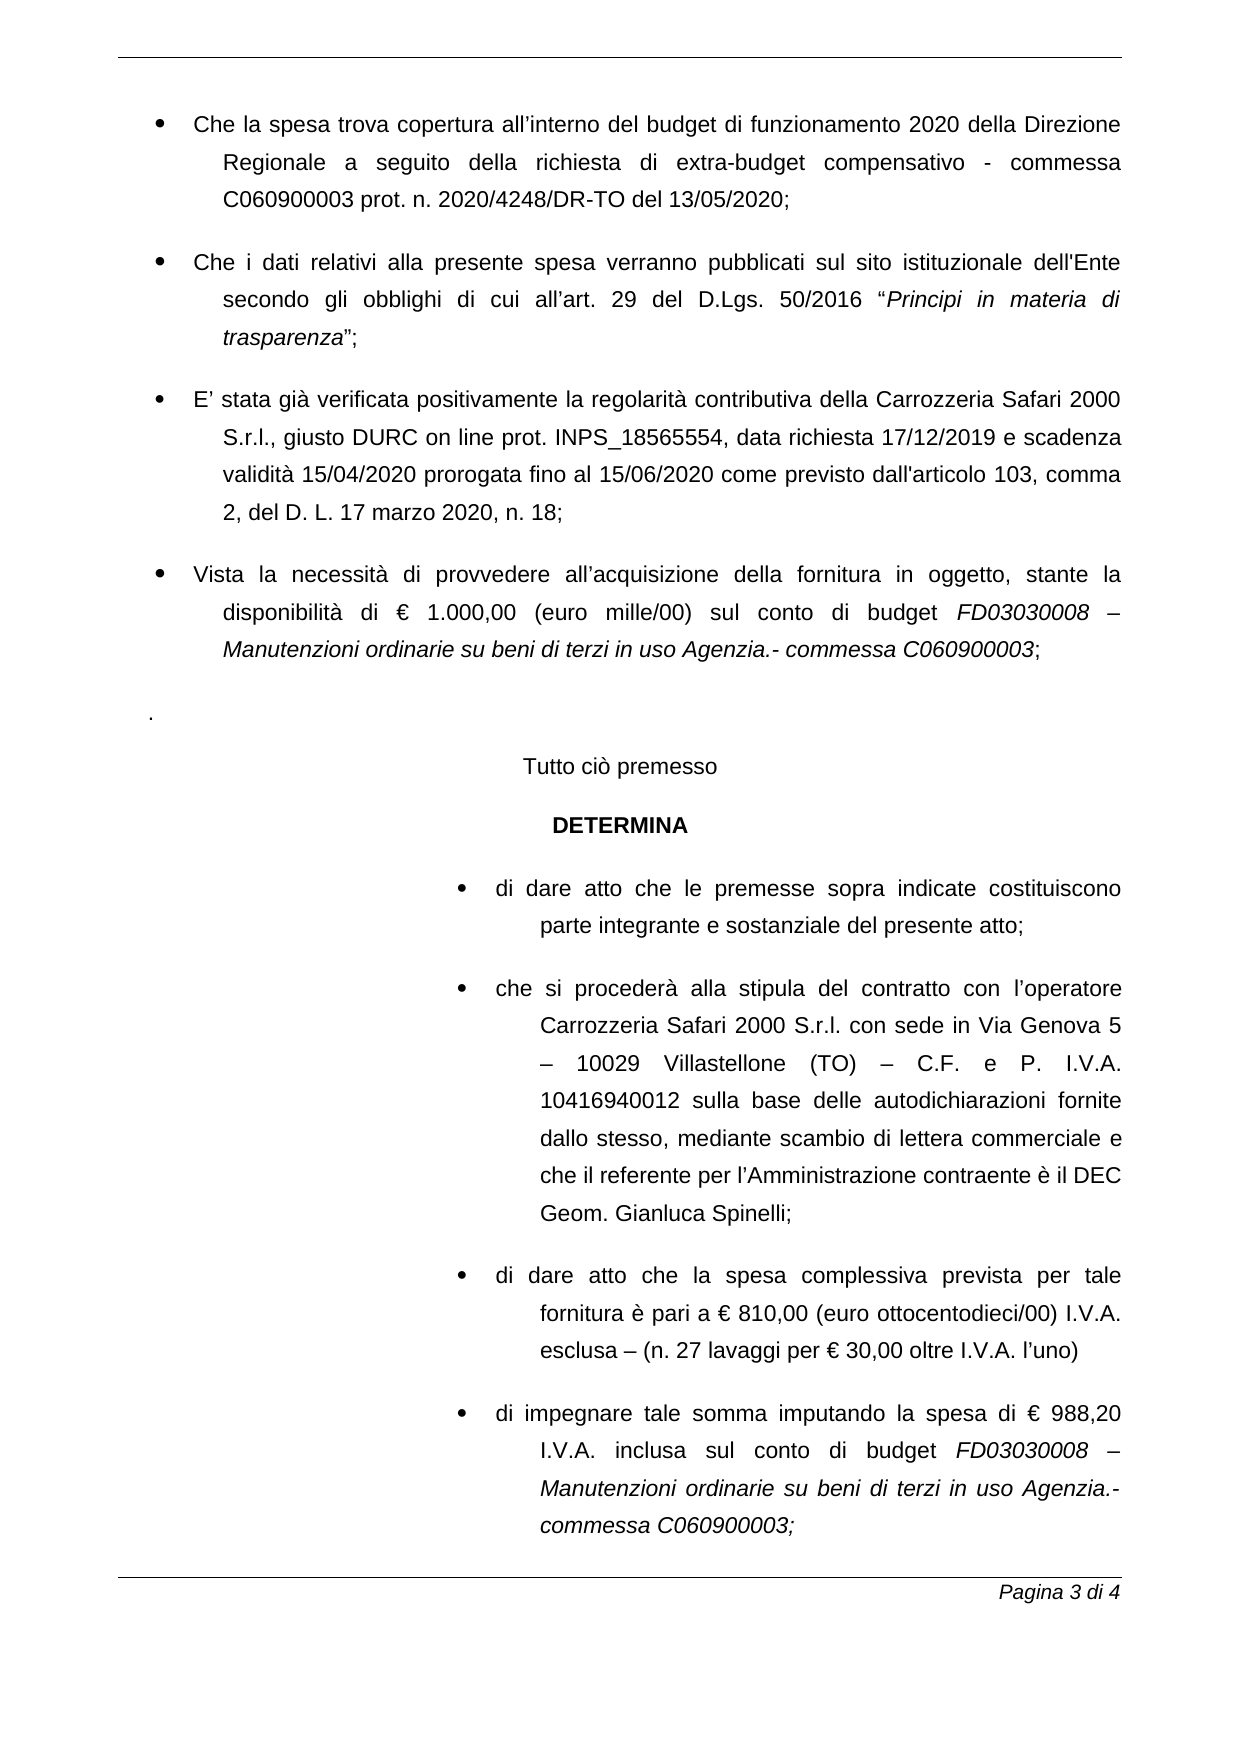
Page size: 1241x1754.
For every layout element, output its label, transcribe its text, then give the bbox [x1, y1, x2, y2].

list Vista la necessità di provvedere all’acquisizione della fornitura in oggetto, stante la disponibilità di € 1.000,00 (euro mille/00) sul conto di budget FD03030008 – Manutenzioni ordinarie su beni di terzi in uso Agenzia.- commessa C060900003; [156, 553, 1122, 665]
text . [148, 690, 1122, 728]
list di impegnare tale somma imputando la spesa di € 988,20 I.V.A. inclusa sul conto di budget FD03030008 – Manutenzioni ordinarie su beni di terzi in uso Agenzia.- commessa C060900003; [458, 1391, 1122, 1541]
list di dare atto che le premesse sopra indicate costituiscono parte integrante e sostanziale del presente atto; [458, 866, 1122, 941]
list Che i dati relativi alla presente spesa verranno pubblicati sul sito istituzionale dell'Ente secondo gli obblighi di cui all’art. 29 del D.Lgs. 50/2016 “Principi in materia di trasparenza”; [156, 240, 1122, 353]
list Che la spesa trova copertura all’interno del budget di funzionamento 2020 della Direzione Regionale a seguito della richiesta di extra-budget compensativo - commessa C060900003 prot. n. 2020/4248/DR-TO del 13/05/2020; [156, 103, 1122, 215]
text DETERMINA [118, 804, 1122, 841]
list che si procederà alla stipula del contratto con l’operatore Carrozzeria Safari 2000 S.r.l. con sede in Via Genova 5 – 10029 Villastellone (TO) – C.F. e P. I.V.A. 10416940012 sulla base delle autodichiarazioni fornite dallo stesso, mediante scambio di lettera commerciale e che il referente per l’Amministrazione contraente è il DEC Geom. Gianluca Spinelli; [458, 966, 1122, 1229]
list E’ stata già verificata positivamente la regolarità contributiva della Carrozzeria Safari 2000 S.r.l., giusto DURC on line prot. INPS_18565554, data richiesta 17/12/2019 e scadenza validità 15/04/2020 prorogata fino al 15/06/2020 come previsto dall'articolo 103, comma 2, del D. L. 17 marzo 2020, n. 18; [156, 378, 1122, 528]
text Tutto ciò premesso [118, 753, 1122, 779]
list di dare atto che la spesa complessiva prevista per tale fornitura è pari a € 810,00 (euro ottocentodieci/00) I.V.A. esclusa – (n. 27 lavaggi per € 30,00 oltre I.V.A. l’uno) [458, 1254, 1122, 1366]
